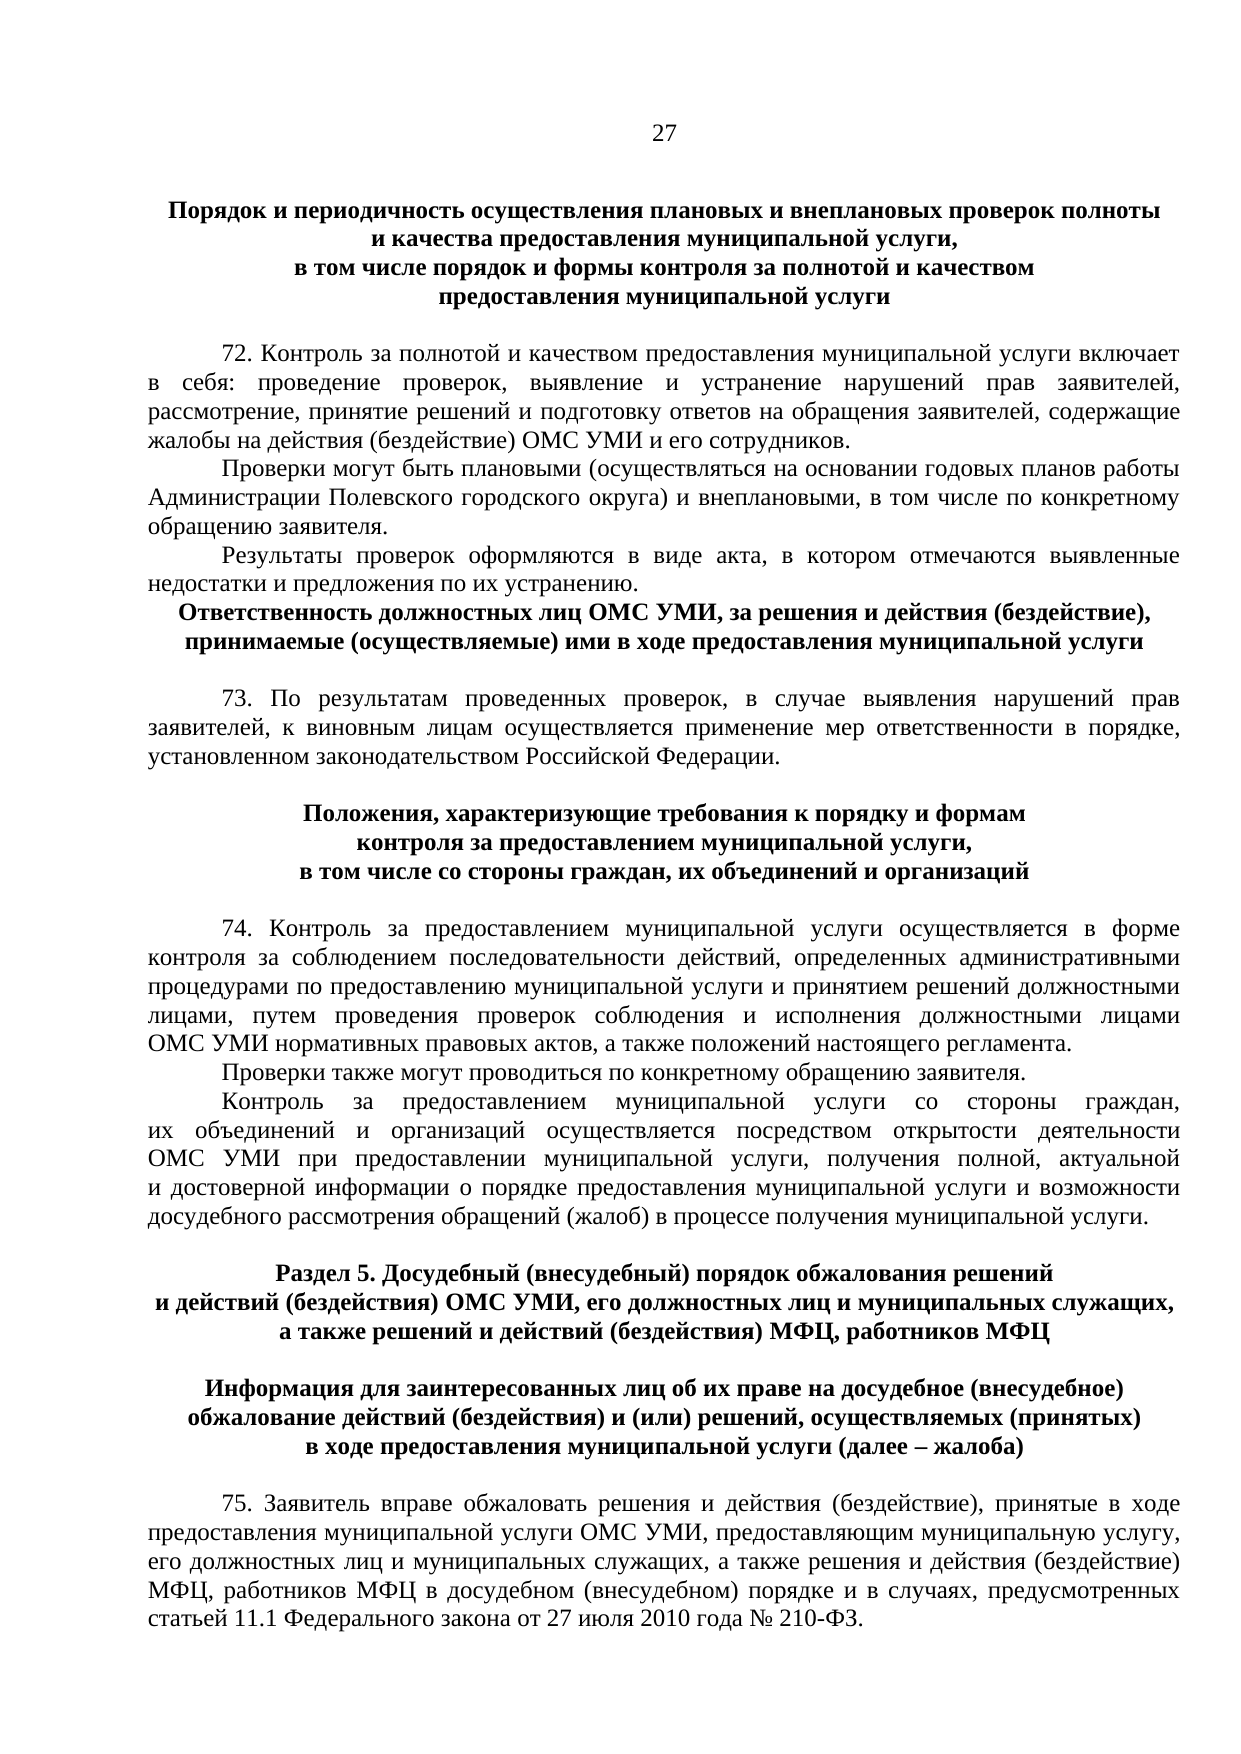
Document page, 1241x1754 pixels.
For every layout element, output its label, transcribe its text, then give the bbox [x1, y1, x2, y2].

text Результаты проверок оформляются в виде акта, в котором отмечаются выявленные недостатки и предложения по их устранению. [148, 540, 1181, 597]
text Положения, характеризующие требования к порядку и формам [148, 798, 1181, 827]
text Информация для заинтересованных лиц об их праве на досудебное (внесудебное) обжалование действий (бездействия) и (или) решений, осуществляемых (принятых) в ходе предоставления муниципальной услуги (далее ‒ жалоба) [148, 1373, 1181, 1460]
text Контроль за предоставлением муниципальной услуги со стороны граждан, их объединений и организаций осуществляется посредством открытости деятельности ОМС УМИ при предоставлении муниципальной услуги, получения полной, актуальной и достоверной информации о порядке предоставления муниципальной услуги и возможности досудебного рассмотрения обращений (жалоб) в процессе получения муниципальной услуги. [148, 1086, 1181, 1230]
text 73. По результатам проведенных проверок, в случае выявления нарушений прав заявителей, к виновным лицам осуществляется применение мер ответственности в порядке, установленном законодательством Российской Федерации. [148, 683, 1181, 770]
text в том числе со стороны граждан, их объединений и организаций [148, 856, 1181, 885]
text Проверки могут быть плановыми (осуществляться на основании годовых планов работы Администрации Полевского городского округа) и внеплановыми, в том числе по конкретному обращению заявителя. [148, 453, 1181, 540]
text 75. Заявитель вправе обжаловать решения и действия (бездействие), принятые в ходе предоставления муниципальной услуги ОМС УМИ, предоставляющим муниципальную услугу, его должностных лиц и муниципальных служащих, а также решения и действия (бездействие) МФЦ, работников МФЦ в досудебном (внесудебном) порядке и в случаях, предусмотренных статьей 11.1 Федерального закона от 27 июля 2010 года № 210-ФЗ. [148, 1488, 1181, 1632]
text Порядок и периодичность осуществления плановых и внеплановых проверок полноты и качества предоставления муниципальной услуги, в том числе порядок и формы контроля за полнотой и качеством предоставления муниципальной услуги [148, 195, 1181, 310]
text Проверки также могут проводиться по конкретному обращению заявителя. [148, 1057, 1181, 1086]
text Ответственность должностных лиц ОМС УМИ, за решения и действия (бездействие), принимаемые (осуществляемые) ими в ходе предоставления муниципальной услуги [148, 597, 1181, 655]
text 72. Контроль за полнотой и качеством предоставления муниципальной услуги включает в себя: проведение проверок, выявление и устранение нарушений прав заявителей, рассмотрение, принятие решений и подготовку ответов на обращения заявителей, содержащие жалобы на действия (бездействие) ОМС УМИ и его сотрудников. [148, 338, 1181, 453]
text 74. Контроль за предоставлением муниципальной услуги осуществляется в форме контроля за соблюдением последовательности действий, определенных административными процедурами по предоставлению муниципальной услуги и принятием решений должностными лицами, путем проведения проверок соблюдения и исполнения должностными лицами ОМС УМИ нормативных правовых актов, а также положений настоящего регламента. [148, 913, 1181, 1057]
text контроля за предоставлением муниципальной услуги, [148, 827, 1181, 856]
text Раздел 5. Досудебный (внесудебный) порядок обжалования решений и действий (бездействия) ОМС УМИ, его должностных лиц и муниципальных служащих, а также решений и действий (бездействия) МФЦ, работников МФЦ [148, 1258, 1181, 1345]
